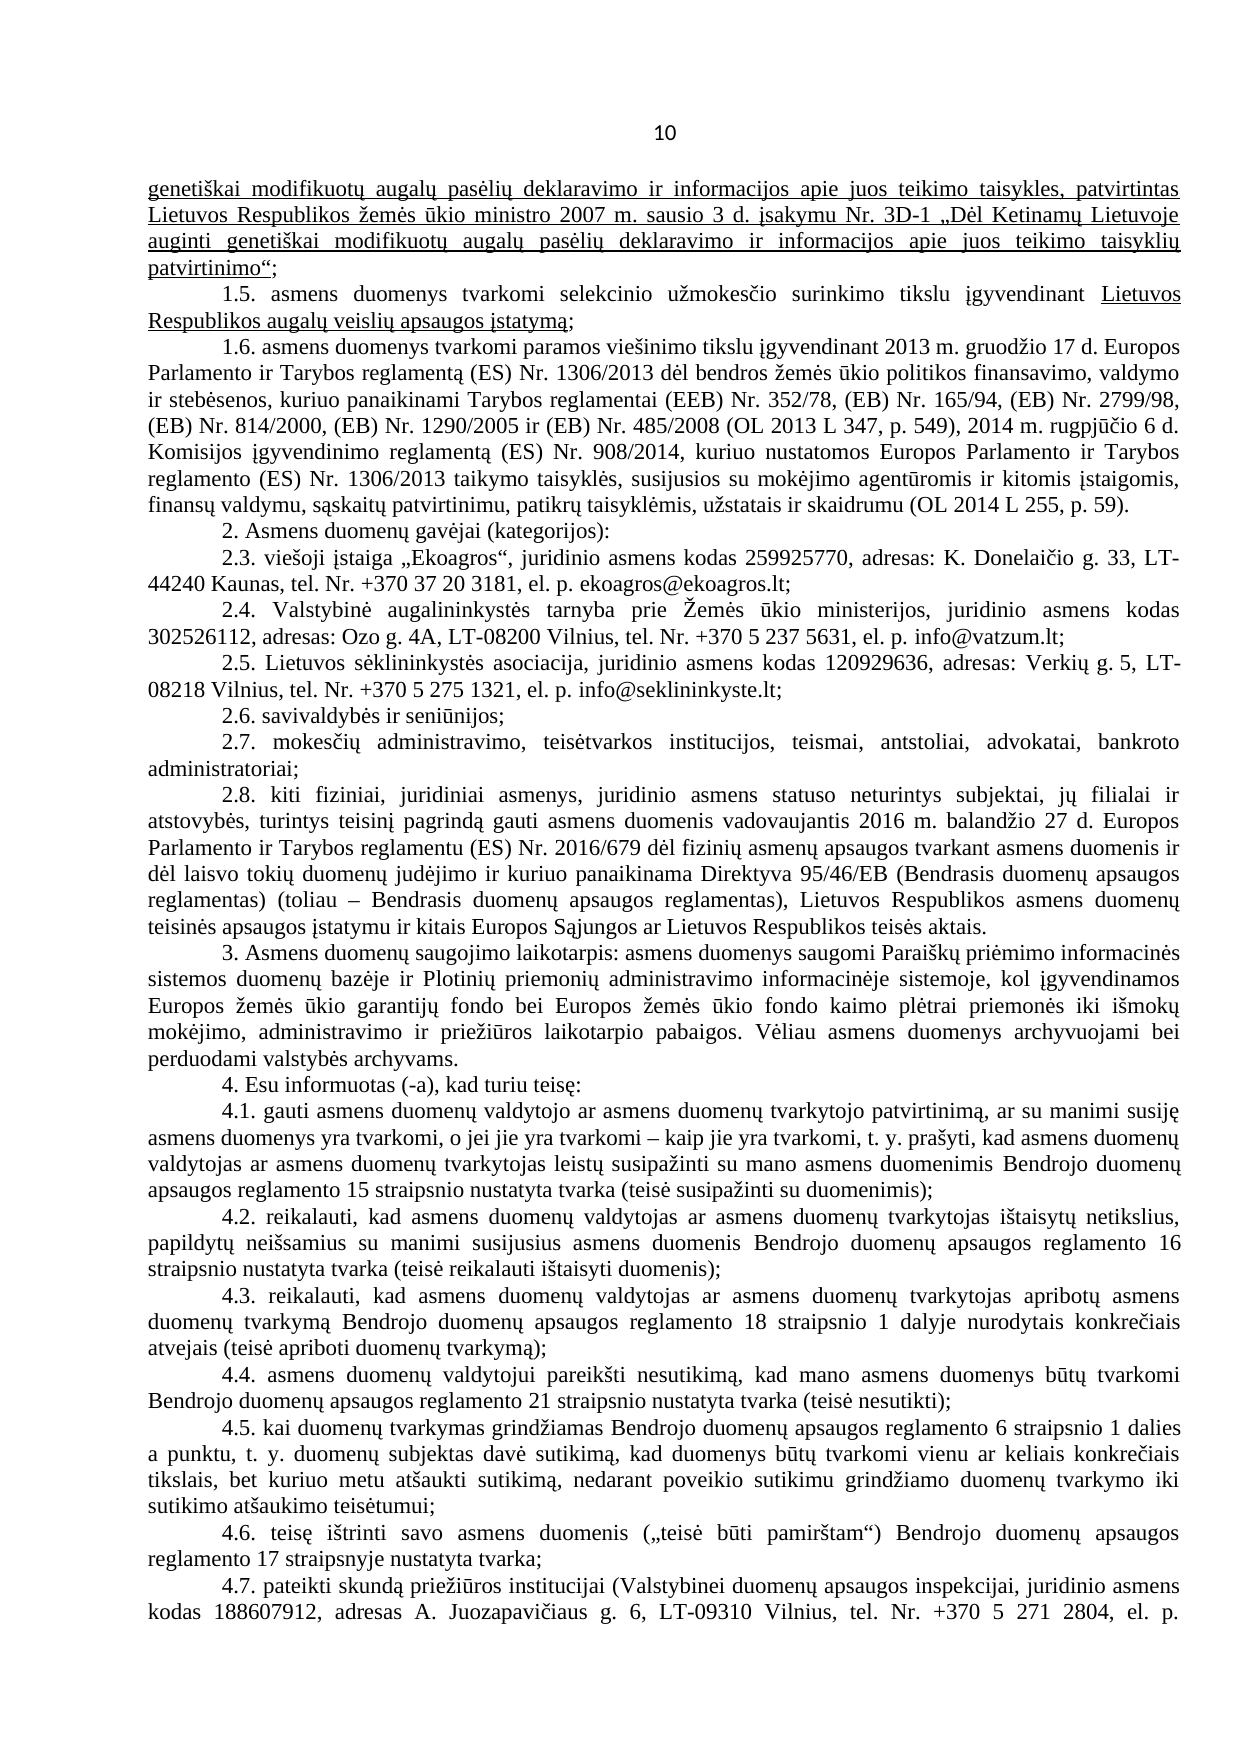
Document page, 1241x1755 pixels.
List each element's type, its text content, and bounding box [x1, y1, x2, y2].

text 4. Esu informuotas (-a), kad turiu teisę: [148, 1071, 1181, 1097]
text 2.3. viešoji įstaiga „Ekoagros“, juridinio asmens kodas 259925770, adresas: K. Donelaičio g. 33, LT-44240 Kaunas, tel. Nr. +370 37 20 3181, el. p. ekoagros@ekoagros.lt; [148, 544, 1181, 597]
text patvirtinimo“; [148, 252, 1181, 280]
text 4.1. gauti asmens duomenų valdytojo ar asmens duomenų tvarkytojo patvirtinimą, ar su manimi susiję asmens duomenys yra tvarkomi, o jei jie yra tvarkomi – kaip jie yra tvarkomi, t. y. prašyti, kad asmens duomenų valdytojas ar asmens duomenų tvarkytojas leistų susipažinti su mano asmens duomenimis Bendrojo duomenų apsaugos reglamento 15 straipsnio nustatyta tvarka (teisė susipažinti su duomenimis); [148, 1097, 1181, 1203]
text 4.5. kai duomenų tvarkymas grindžiamas Bendrojo duomenų apsaugos reglamento 6 straipsnio 1 dalies a punktu, t. y. duomenų subjektas davė sutikimą, kad duomenys būtų tvarkomi vienu ar keliais konkrečiais tikslais, bet kuriuo metu atšaukti sutikimą, nedarant poveikio sutikimu grindžiamo duomenų tvarkymo iki sutikimo atšaukimo teisėtumui; [148, 1413, 1181, 1519]
text 4.6. teisę ištrinti savo asmens duomenis („teisė būti pamirštam“) Bendrojo duomenų apsaugos reglamento 17 straipsnyje nustatyta tvarka; [148, 1519, 1181, 1572]
text 4.3. reikalauti, kad asmens duomenų valdytojas ar asmens duomenų tvarkytojas apribotų asmens duomenų tvarkymą Bendrojo duomenų apsaugos reglamento 18 straipsnio 1 dalyje nurodytais konkrečiais atvejais (teisė apriboti duomenų tvarkymą); [148, 1282, 1181, 1361]
text 4.2. reikalauti, kad asmens duomenų valdytojas ar asmens duomenų tvarkytojas ištaisytų netikslius, papildytų neišsamius su manimi susijusius asmens duomenis Bendrojo duomenų apsaugos reglamento 16 straipsnio nustatyta tvarka (teisė reikalauti ištaisyti duomenis); [148, 1203, 1181, 1282]
text 1.5. asmens duomenys tvarkomi selekcinio užmokesčio surinkimo tikslu įgyvendinant Lietuvos Respublikos augalų veislių apsaugos įstatymą; [148, 280, 1181, 333]
text 2.6. savivaldybės ir seniūnijos; [148, 702, 1181, 728]
text 2.8. kiti fiziniai, juridiniai asmenys, juridinio asmens statuso neturintys subjektai, jų filialai ir atstovybės, turintys teisinį pagrindą gauti asmens duomenis vadovaujantis 2016 m. balandžio 27 d. Europos Parlamento ir Tarybos reglamentu (ES) Nr. 2016/679 dėl fizinių asmenų apsaugos tvarkant asmens duomenis ir dėl laisvo tokių duomenų judėjimo ir kuriuo panaikinama Direktyva 95/46/EB (Bendrasis duomenų apsaugos reglamentas) (toliau – Bendrasis duomenų apsaugos reglamentas), Lietuvos Respublikos asmens duomenų teisinės apsaugos įstatymu ir kitais Europos Sąjungos ar Lietuvos Respublikos teisės aktais. [148, 781, 1181, 939]
text 4.4. asmens duomenų valdytojui pareikšti nesutikimą, kad mano asmens duomenys būtų tvarkomi Bendrojo duomenų apsaugos reglamento 21 straipsnio nustatyta tvarka (teisė nesutikti); [148, 1361, 1181, 1413]
text 2.5. Lietuvos sėklininkystės asociacija, juridinio asmens kodas 120929636, adresas: Verkių g. 5, LT-08218 Vilnius, tel. Nr. +370 5 275 1321, el. p. info@seklininkyste.lt; [148, 649, 1181, 702]
text 4.7. pateikti skundą priežiūros institucijai (Valstybinei duomenų apsaugos inspekcijai, juridinio asmens kodas 188607912, adresas A. Juozapavičiaus g. 6, LT-09310 Vilnius, tel. Nr. +370 5 271 2804, el. p. [148, 1572, 1181, 1624]
text genetiškai modifikuotų augalų pasėlių deklaravimo ir informacijos apie juos teikimo taisykles, patvirtintas Lietuvos Respublikos žemės ūkio ministro 2007 m. sausio 3 d. įsakymu Nr. 3D-1 „Dėl Ketinamų Lietuvoje auginti genetiškai modifikuotų augalų pasėlių deklaravimo ir informacijos apie juos teikimo taisyklių [148, 175, 1181, 250]
text 1.6. asmens duomenys tvarkomi paramos viešinimo tikslu įgyvendinant 2013 m. gruodžio 17 d. Europos Parlamento ir Tarybos reglamentą (ES) Nr. 1306/2013 dėl bendros žemės ūkio politikos finansavimo, valdymo ir stebėsenos, kuriuo panaikinami Tarybos reglamentai (EEB) Nr. 352/78, (EB) Nr. 165/94, (EB) Nr. 2799/98, (EB) Nr. 814/2000, (EB) Nr. 1290/2005 ir (EB) Nr. 485/2008 (OL 2013 L 347, p. 549), 2014 m. rugpjūčio 6 d. Komisijos įgyvendinimo reglamentą (ES) Nr. 908/2014, kuriuo nustatomos Europos Parlamento ir Tarybos reglamento (ES) Nr. 1306/2013 taikymo taisyklės, susijusios su mokėjimo agentūromis ir kitomis įstaigomis, finansų valdymu, sąskaitų patvirtinimu, patikrų taisyklėmis, užstatais ir skaidrumu (OL 2014 L 255, p. 59). [148, 333, 1181, 517]
text 2.7. mokesčių administravimo, teisėtvarkos institucijos, teismai, antstoliai, advokatai, bankroto administratoriai; [148, 728, 1181, 781]
text 3. Asmens duomenų saugojimo laikotarpis: asmens duomenys saugomi Paraiškų priėmimo informacinės sistemos duomenų bazėje ir Plotinių priemonių administravimo informacinėje sistemoje, kol įgyvendinamos Europos žemės ūkio garantijų fondo bei Europos žemės ūkio fondo kaimo plėtrai priemonės iki išmokų mokėjimo, administravimo ir priežiūros laikotarpio pabaigos. Vėliau asmens duomenys archyvuojami bei perduodami valstybės archyvams. [148, 939, 1181, 1071]
text 2. Asmens duomenų gavėjai (kategorijos): [148, 517, 1181, 544]
text 2.4. Valstybinė augalininkystės tarnyba prie Žemės ūkio ministerijos, juridinio asmens kodas 302526112, adresas: Ozo g. 4A, LT-08200 Vilnius, tel. Nr. +370 5 237 5631, el. p. info@vatzum.lt; [148, 597, 1181, 649]
